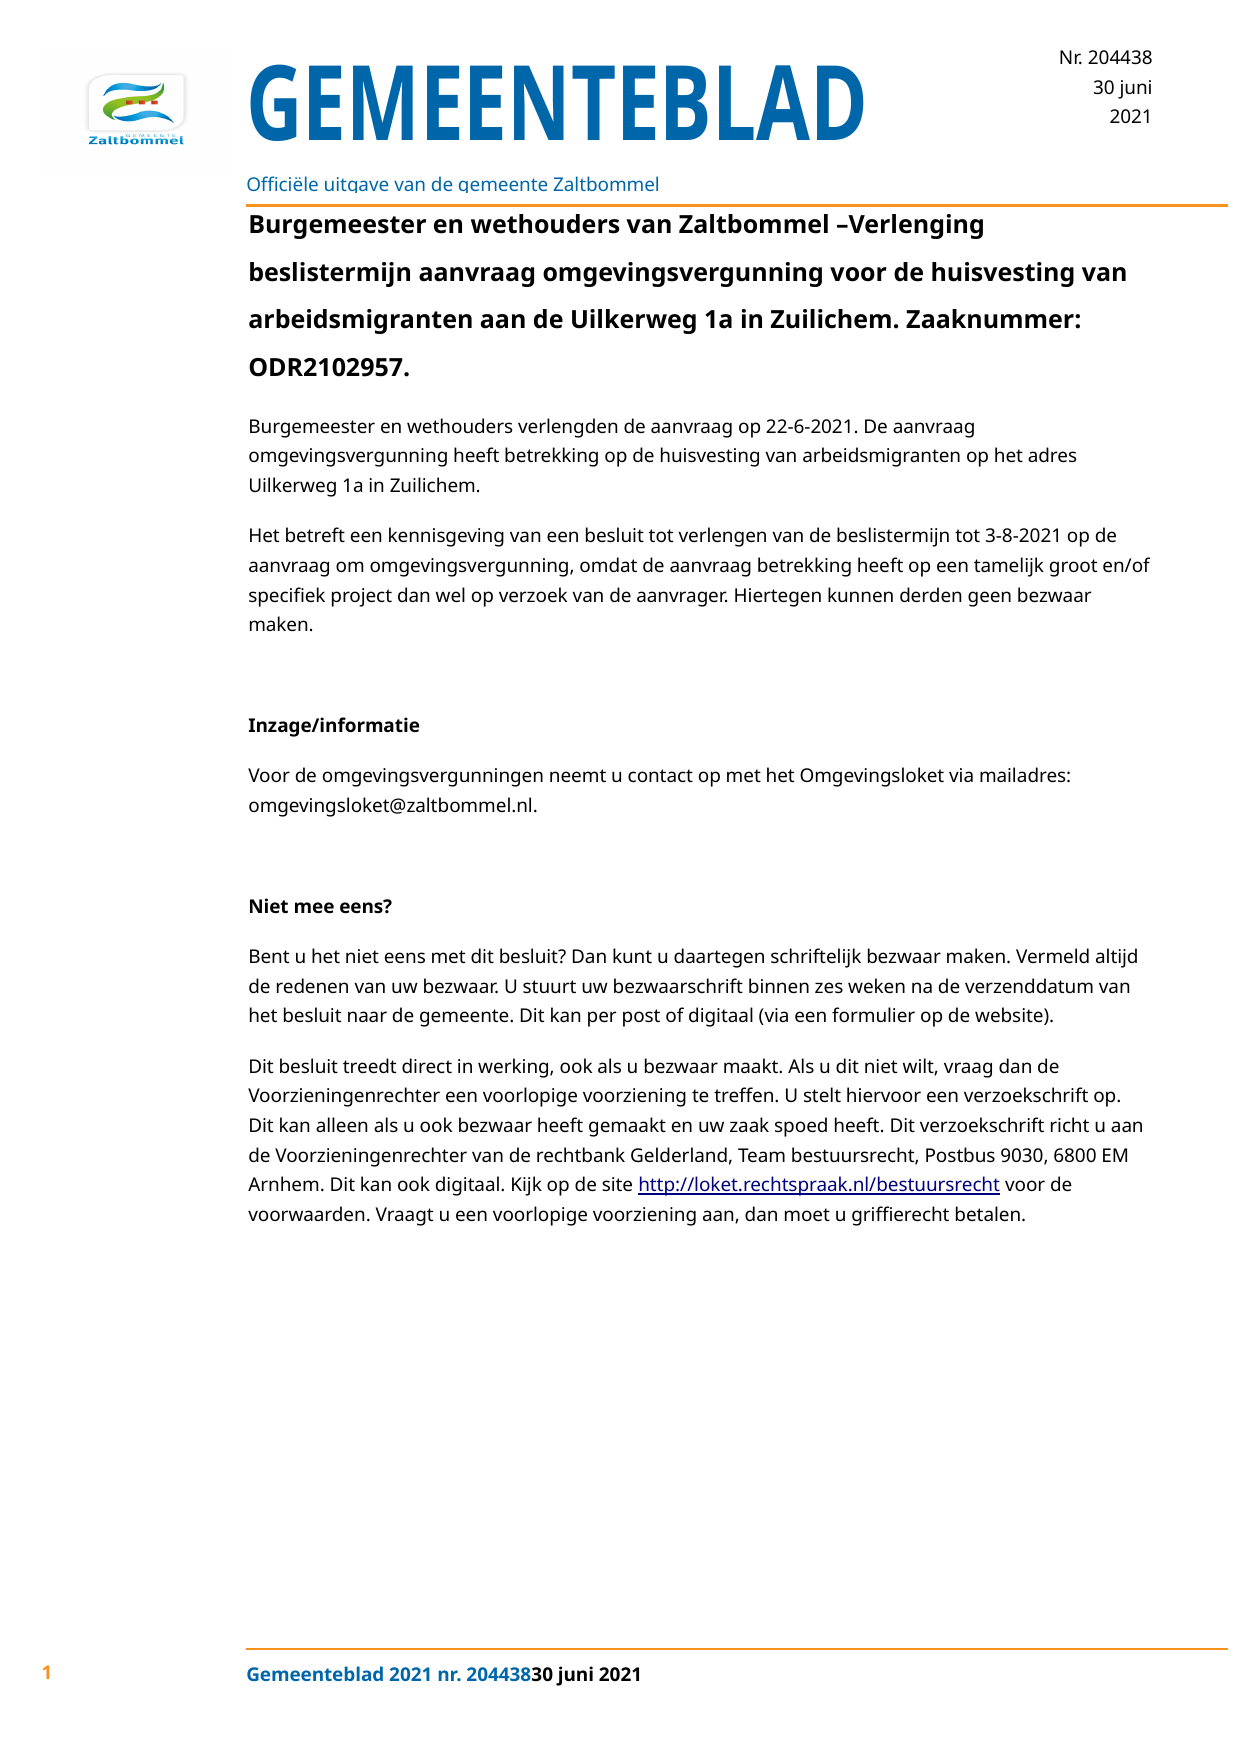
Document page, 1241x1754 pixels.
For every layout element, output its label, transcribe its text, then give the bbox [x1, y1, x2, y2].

text Inzage/informatie [248, 712, 1152, 738]
text Burgemeester en wethouders van Zaltbommel –Verlenging beslistermijn aanvraag omgevingsvergunning voor de huisvesting van arbeidsmigranten aan de Uilkerweg 1a in Zuilichem. Zaaknummer: ODR2102957. [248, 207, 1152, 384]
text Bent u het niet eens met dit besluit? Dan kunt u daartegen schriftelijk bezwaar maken. Vermeld altijd de redenen van uw bezwaar. U stuurt uw bezwaarschrift binnen zes weken na de verzenddatum van het besluit naar de gemeente. Dit kan per post of digitaal (via een formulier op de website). [248, 943, 1152, 1028]
text Het betreft een kennisgeving van een besluit tot verlengen van de beslistermijn tot 3-8-2021 op de aanvraag om omgevingsvergunning, omdat de aanvraag betrekking heeft op een tamelijk groot en/of specifiek project dan wel op verzoek van de aanvrager. Hiertegen kunnen derden geen bezwaar maken. [248, 523, 1152, 637]
text Burgemeester en wethouders verlengden de aanvraag op 22-6-2021. De aanvraag omgevingsvergunning heeft betrekking op de huisvesting van arbeidsmigranten op het adres Uilkerweg 1a in Zuilichem. [248, 413, 1152, 498]
text Dit besluit treedt direct in werking, ook als u bezwaar maakt. Als u dit niet wilt, vraag dan de Voorzieningenrechter een voorlopige voorziening te treffen. U stelt hiervoor een verzoekschrift op. Dit kan alleen als u ook bezwaar heeft gemaakt en uw zaak spoed heeft. Dit verzoekschrift richt u aan de Voorzieningenrechter van de rechtbank Gelderland, Team bestuursrecht, Postbus 9030, 6800 EM Arnhem. Dit kan ook digitaal. Kijk op de site http://loket.rechtspraak.nl/bestuursrecht voor de voorwaarden. Vraagt u een voorlopige voorziening aan, dan moet u griffierecht betalen. [248, 1053, 1152, 1227]
text Niet mee eens? [248, 893, 1152, 919]
picture [41, 47, 231, 172]
text Voor de omgevingsvergunningen neemt u contact op met het Omgevingsloket via mailadres: omgevingsloket@zaltbommel.nl. [248, 763, 1152, 818]
